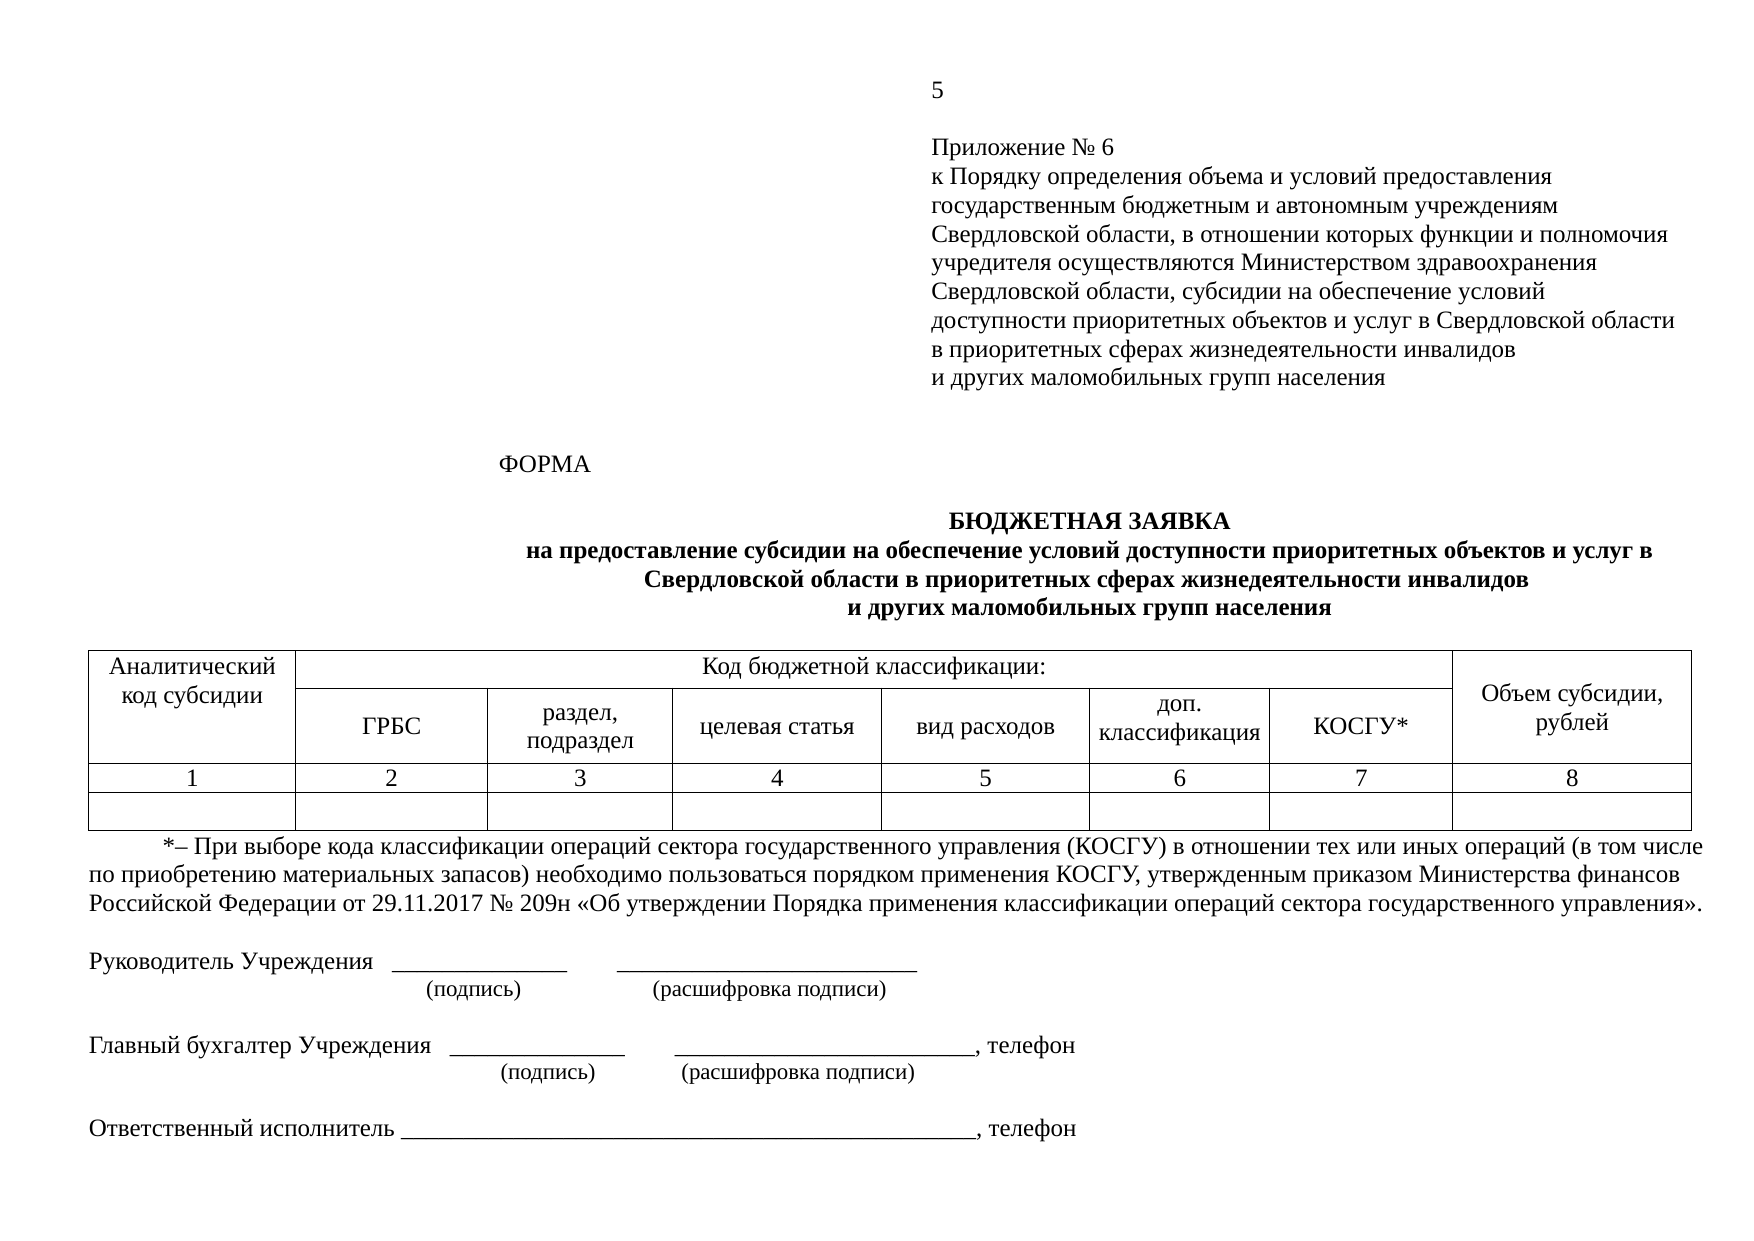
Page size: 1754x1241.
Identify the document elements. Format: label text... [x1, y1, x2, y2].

table_cell 8 [1453, 764, 1691, 792]
table_cell 2 [296, 764, 487, 792]
text Ответственный исполнитель ______________________________________________, телефон [89, 1113, 1728, 1142]
table_cell [1090, 793, 1269, 830]
text Главный бухгалтер Учреждения ______________ ________________________, телефон [89, 1030, 1728, 1058]
table_header 5 Приложение № 6 к Порядку определения объема и условий предоставления государственным бюджетным и автономным учреждениям Свердловской области, в отношении которых функции и полномочия учредителя осуществляются Министерством здравоохранения Свердловской области, субсидии на обеспечение условий доступности приоритетных объектов и услуг в Свердловской области в приоритетных сферах жизнедеятельности инвалидов и других маломобильных групп населения ФОРМА БЮДЖЕТНАЯ ЗАЯВКА на предоставление субсидии на обеспечение условий доступности приоритетных объектов и услуг в Свердловской области в приоритетных сферах жизнедеятельности инвалидов и других маломобильных групп населения [488, 75, 1692, 650]
table_cell ГРБС [296, 689, 487, 762]
table_cell Объем субсидии, рублей [1453, 651, 1691, 762]
table_header [89, 75, 487, 650]
table_cell 7 [1270, 764, 1452, 792]
table_cell 4 [673, 764, 881, 792]
text Руководитель Учреждения ______________ ________________________ [89, 946, 1728, 974]
table_cell 6 [1090, 764, 1269, 792]
table_cell КОСГУ* [1270, 689, 1452, 762]
text *– При выборе кода классификации операций сектора государственного управления (КОСГУ) в отношении тех или иных операций (в том числе по приобретению материальных запасов) необходимо пользоваться порядком применения КОСГУ, утвержденным приказом Министерства финансов Российской Федерации от 29.11.2017 № 209н «Об утверждении Порядка применения классификации операций сектора государственного управления». [89, 831, 1728, 917]
table_cell 5 [882, 764, 1089, 792]
table_cell 1 [89, 764, 295, 792]
text (подпись) (расшифровка подписи) [89, 1058, 1728, 1085]
table_cell раздел, подраздел [488, 689, 672, 762]
table_cell [882, 793, 1089, 830]
table_cell [1270, 793, 1452, 830]
table_cell Код бюджетной классификации: [296, 651, 1452, 687]
table_cell доп. классификация [1090, 689, 1269, 762]
table_cell [296, 793, 487, 830]
table_cell [488, 793, 672, 830]
text (подпись) (расшифровка подписи) [89, 974, 1728, 1001]
table_cell [673, 793, 881, 830]
table_cell целевая статья [673, 689, 881, 762]
table_cell Аналитический код субсидии [89, 651, 295, 762]
table_cell [89, 793, 295, 830]
table_cell 3 [488, 764, 672, 792]
table_cell [1453, 793, 1691, 830]
table_cell вид расходов [882, 689, 1089, 762]
